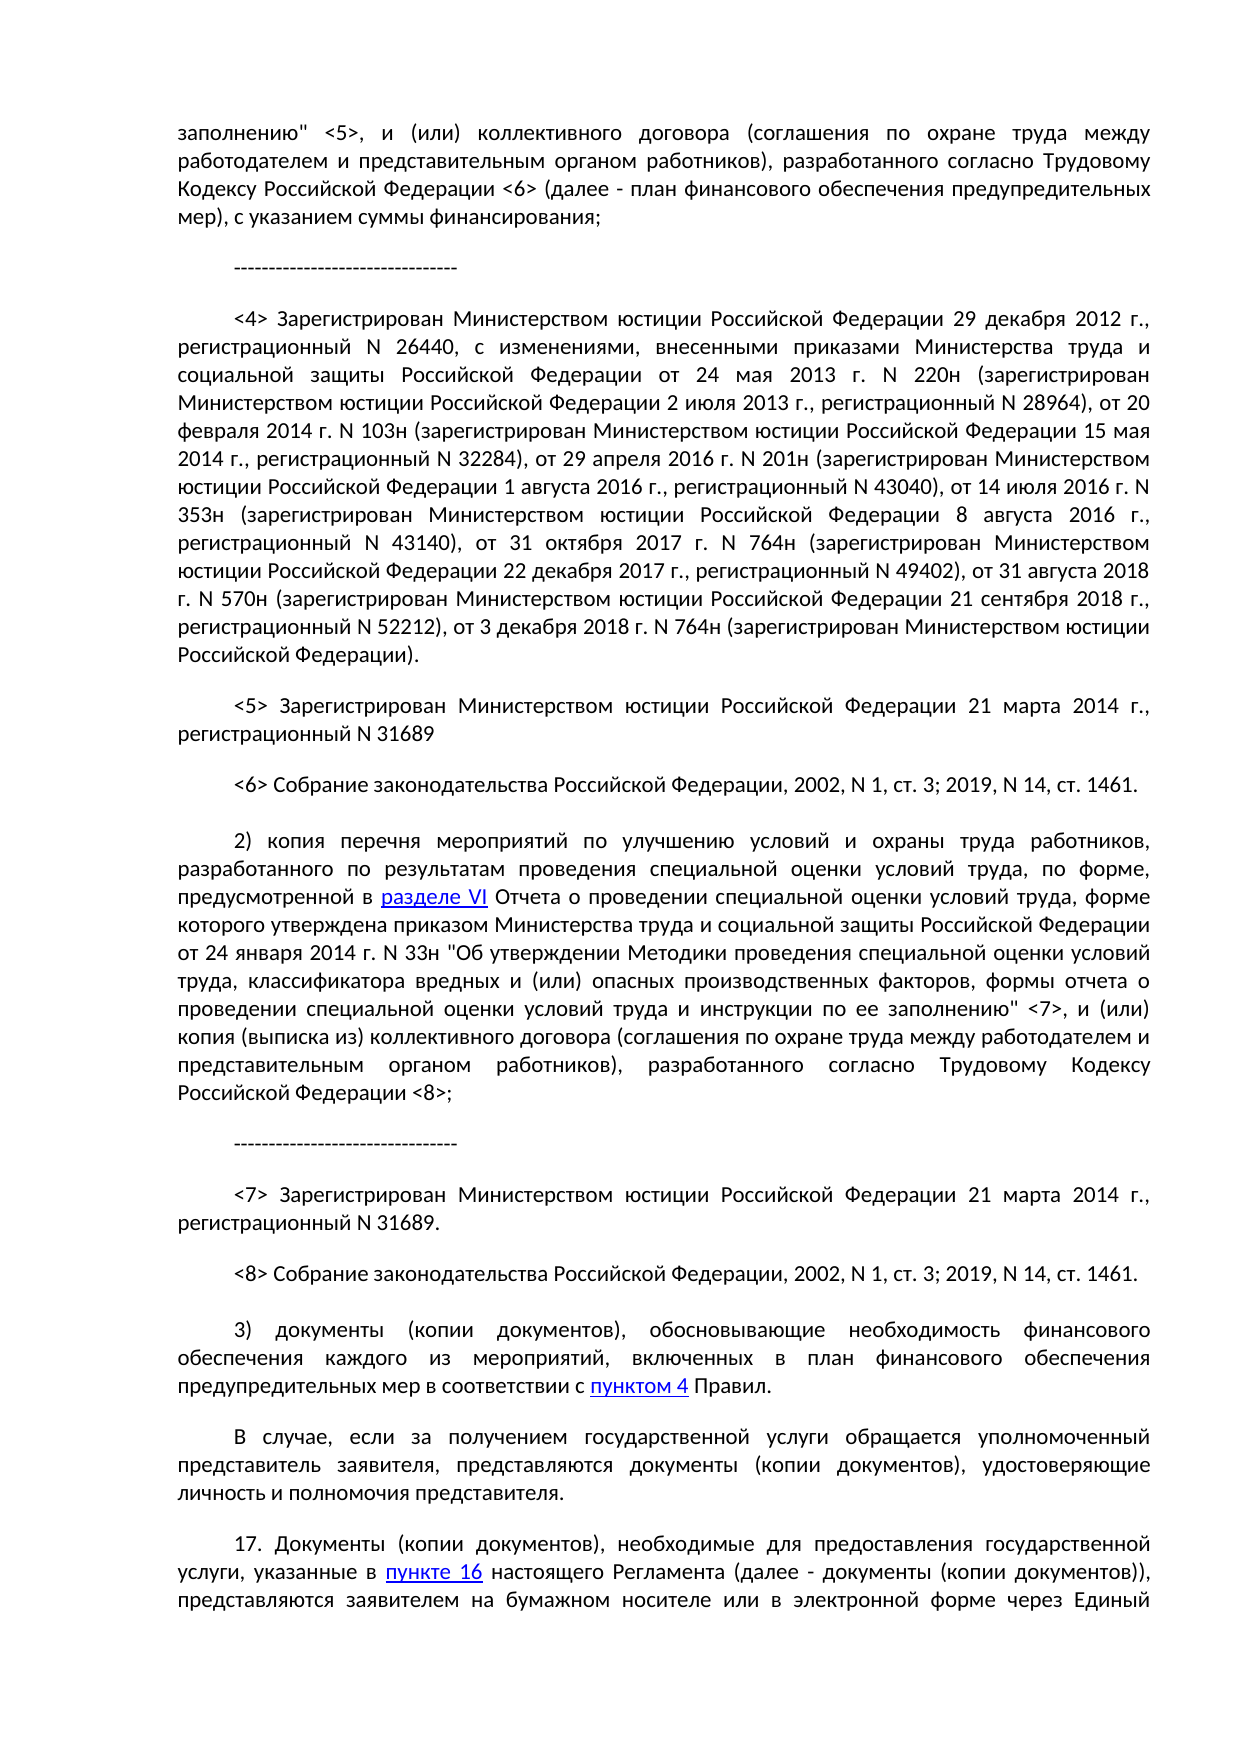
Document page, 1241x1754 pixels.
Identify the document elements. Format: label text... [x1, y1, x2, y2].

text -------------------------------- [177, 1129, 1152, 1157]
text <6> Собрание законодательства Российской Федерации, 2002, N 1, ст. 3; 2019, N 14, ст. 1461. [177, 770, 1152, 798]
text заполнению" <5>, и (или) коллективного договора (соглашения по охране труда между работодателем и представительным органом работников), разработанного согласно Трудовому Кодексу Российской Федерации <6> (далее - план финансового обеспечения предупредительных мер), с указанием суммы финансирования; [177, 118, 1152, 230]
text 2) копия перечня мероприятий по улучшению условий и охраны труда работников, разработанного по результатам проведения специальной оценки условий труда, по форме, предусмотренной в разделе VI Отчета о проведении специальной оценки условий труда, форме которого утверждена приказом Министерства труда и социальной защиты Российской Федерации от 24 января 2014 г. N 33н "Об утверждении Методики проведения специальной оценки условий труда, классификатора вредных и (или) опасных производственных факторов, формы отчета о проведении специальной оценки условий труда и инструкции по ее заполнению" <7>, и (или) копия (выписка из) коллективного договора (соглашения по охране труда между работодателем и представительным органом работников), разработанного согласно Трудовому Кодексу Российской Федерации <8>; [177, 826, 1152, 1106]
text 3) документы (копии документов), обосновывающие необходимость финансового обеспечения каждого из мероприятий, включенных в план финансового обеспечения предупредительных мер в соответствии с пунктом 4 Правил. [177, 1315, 1152, 1399]
text <8> Собрание законодательства Российской Федерации, 2002, N 1, ст. 3; 2019, N 14, ст. 1461. [177, 1259, 1152, 1287]
text -------------------------------- [177, 253, 1152, 281]
text <7> Зарегистрирован Министерством юстиции Российской Федерации 21 марта 2014 г., регистрационный N 31689. [177, 1180, 1152, 1236]
text <5> Зарегистрирован Министерством юстиции Российской Федерации 21 марта 2014 г., регистрационный N 31689 [177, 691, 1152, 747]
text <4> Зарегистрирован Министерством юстиции Российской Федерации 29 декабря 2012 г., регистрационный N 26440, с изменениями, внесенными приказами Министерства труда и социальной защиты Российской Федерации от 24 мая 2013 г. N 220н (зарегистрирован Министерством юстиции Российской Федерации 2 июля 2013 г., регистрационный N 28964), от 20 февраля 2014 г. N 103н (зарегистрирован Министерством юстиции Российской Федерации 15 мая 2014 г., регистрационный N 32284), от 29 апреля 2016 г. N 201н (зарегистрирован Министерством юстиции Российской Федерации 1 августа 2016 г., регистрационный N 43040), от 14 июля 2016 г. N 353н (зарегистрирован Министерством юстиции Российской Федерации 8 августа 2016 г., регистрационный N 43140), от 31 октября 2017 г. N 764н (зарегистрирован Министерством юстиции Российской Федерации 22 декабря 2017 г., регистрационный N 49402), от 31 августа 2018 г. N 570н (зарегистрирован Министерством юстиции Российской Федерации 21 сентября 2018 г., регистрационный N 52212), от 3 декабря 2018 г. N 764н (зарегистрирован Министерством юстиции Российской Федерации). [177, 304, 1152, 668]
text 17. Документы (копии документов), необходимые для предоставления государственной услуги, указанные в пункте 16 настоящего Регламента (далее - документы (копии документов)), представляются заявителем на бумажном носителе или в электронной форме через Единый [177, 1529, 1152, 1613]
text В случае, если за получением государственной услуги обращается уполномоченный представитель заявителя, представляются документы (копии документов), удостоверяющие личность и полномочия представителя. [177, 1422, 1152, 1506]
